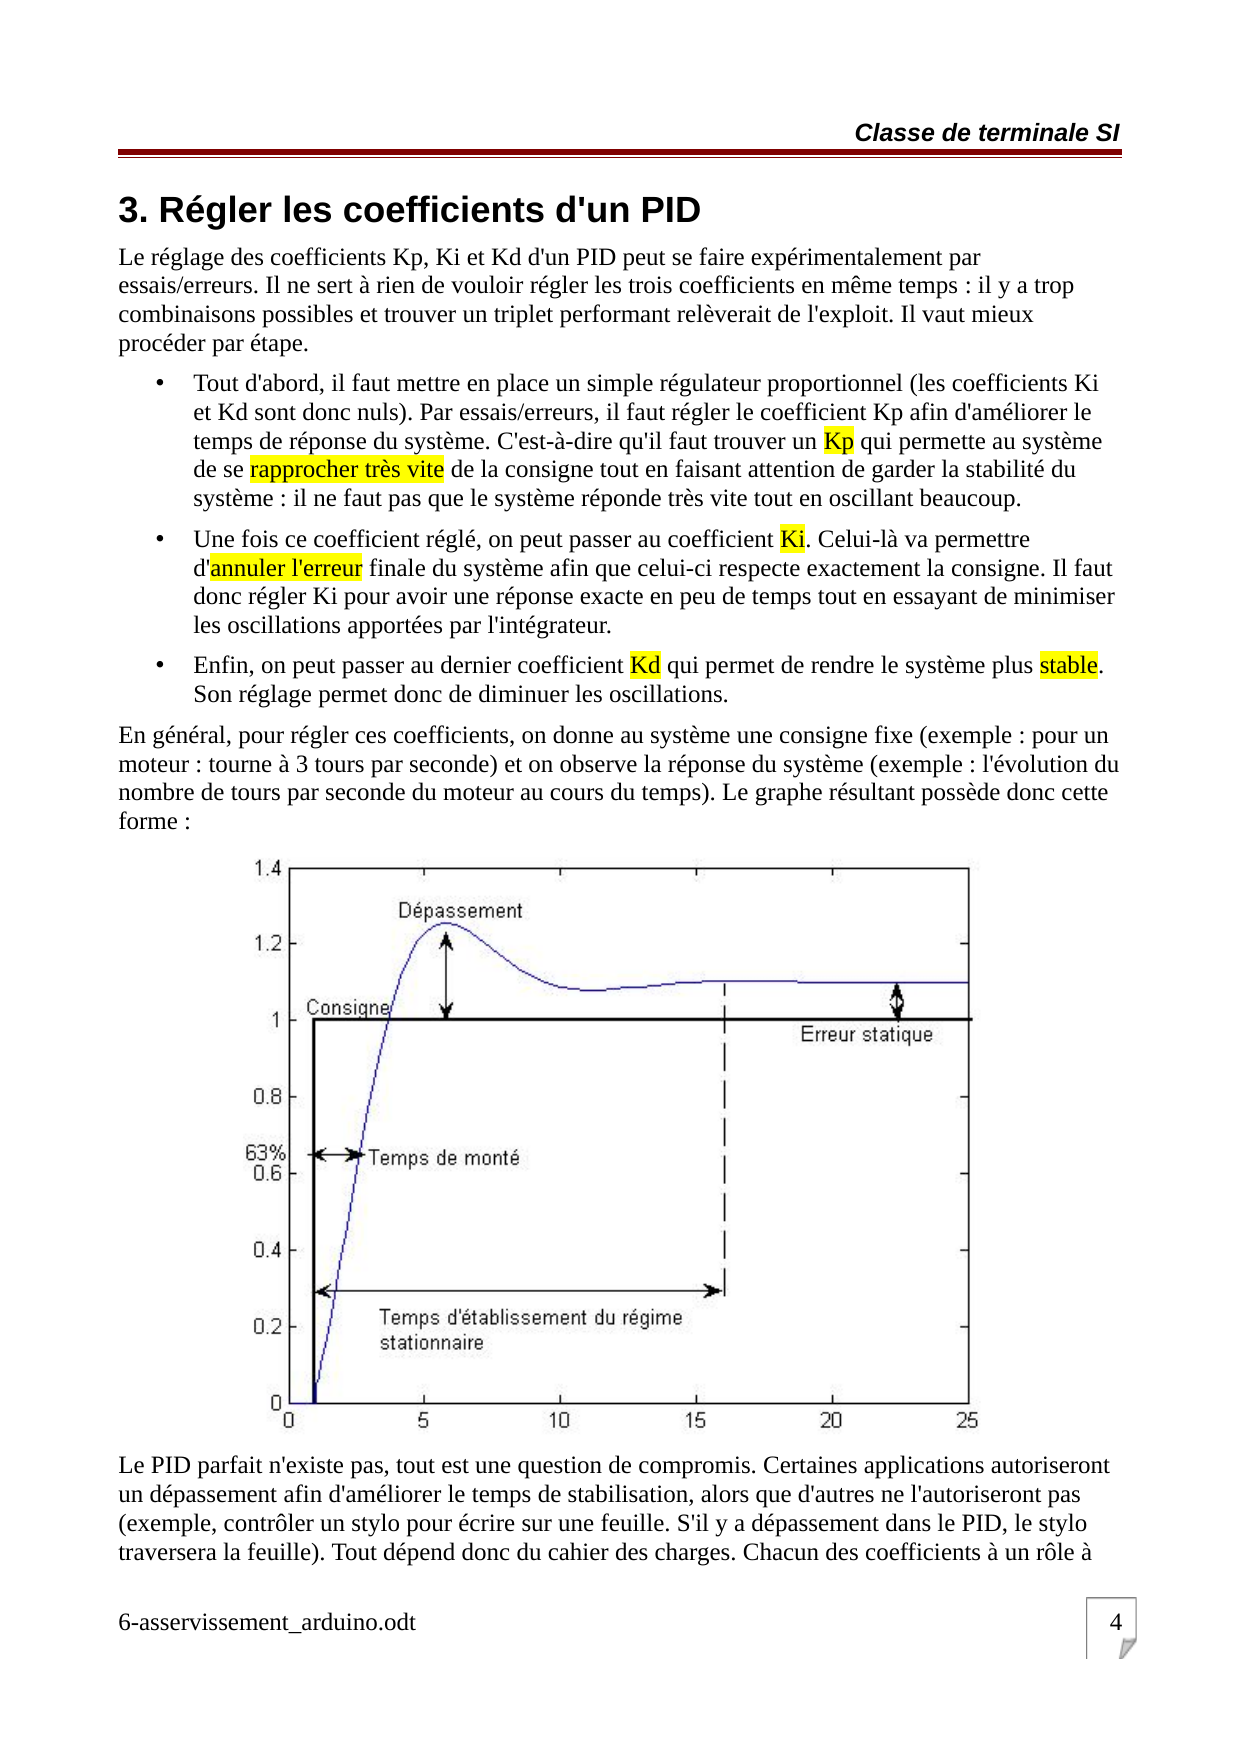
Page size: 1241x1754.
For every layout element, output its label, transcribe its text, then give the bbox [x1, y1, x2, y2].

text En général, pour régler ces coefficients, on donne au système une consigne fixe (exemple : pour un moteur : tourne à 3 tours par seconde) et on observe la réponse du système (exemple : l'évolution du nombre de tours par seconde du moteur au cours du temps). Le graphe résultant possède donc cette forme : [118, 720, 1122, 835]
list Une fois ce coefficient réglé, on peut passer au coefficient Ki. Celui-là va permettre d'annuler l'erreur finale du système afin que celui-ci respecte exactement la consigne. Il faut donc régler Ki pour avoir une réponse exacte en peu de temps tout en essayant de minimiser les oscillations apportées par l'intégrateur. [156, 524, 1122, 639]
subtitle 3. Régler les coefficients d'un PID [118, 188, 1122, 230]
text Le réglage des coefficients Kp, Ki et Kd d'un PID peut se faire expérimentalement par essais/erreurs. Il ne sert à rien de vouloir régler les trois coefficients en même temps : il y a trop combinaisons possibles et trouver un triplet performant relèverait de l'exploit. Il vaut mieux procéder par étape. [118, 242, 1122, 357]
list Enfin, on peut passer au dernier coefficient Kd qui permet de rendre le système plus stable. Son réglage permet donc de diminuer les oscillations. [156, 651, 1122, 708]
picture [242, 846, 998, 1439]
list Tout d'abord, il faut mettre en place un simple régulateur proportionnel (les coefficients Ki et Kd sont donc nuls). Par essais/erreurs, il faut régler le coefficient Kp afin d'améliorer le temps de réponse du système. C'est-à-dire qu'il faut trouver un Kp qui permette au système de se rapprocher très vite de la consigne tout en faisant attention de garder la stabilité du système : il ne faut pas que le système réponde très vite tout en oscillant beaucoup. [156, 368, 1122, 512]
text Le PID parfait n'existe pas, tout est une question de compromis. Certaines applications autoriseront un dépassement afin d'améliorer le temps de stabilisation, alors que d'autres ne l'autoriseront pas (exemple, contrôler un stylo pour écrire sur une feuille. S'il y a dépassement dans le PID, le stylo traversera la feuille). Tout dépend donc du cahier des charges. Chacun des coefficients à un rôle à [118, 1451, 1122, 1566]
